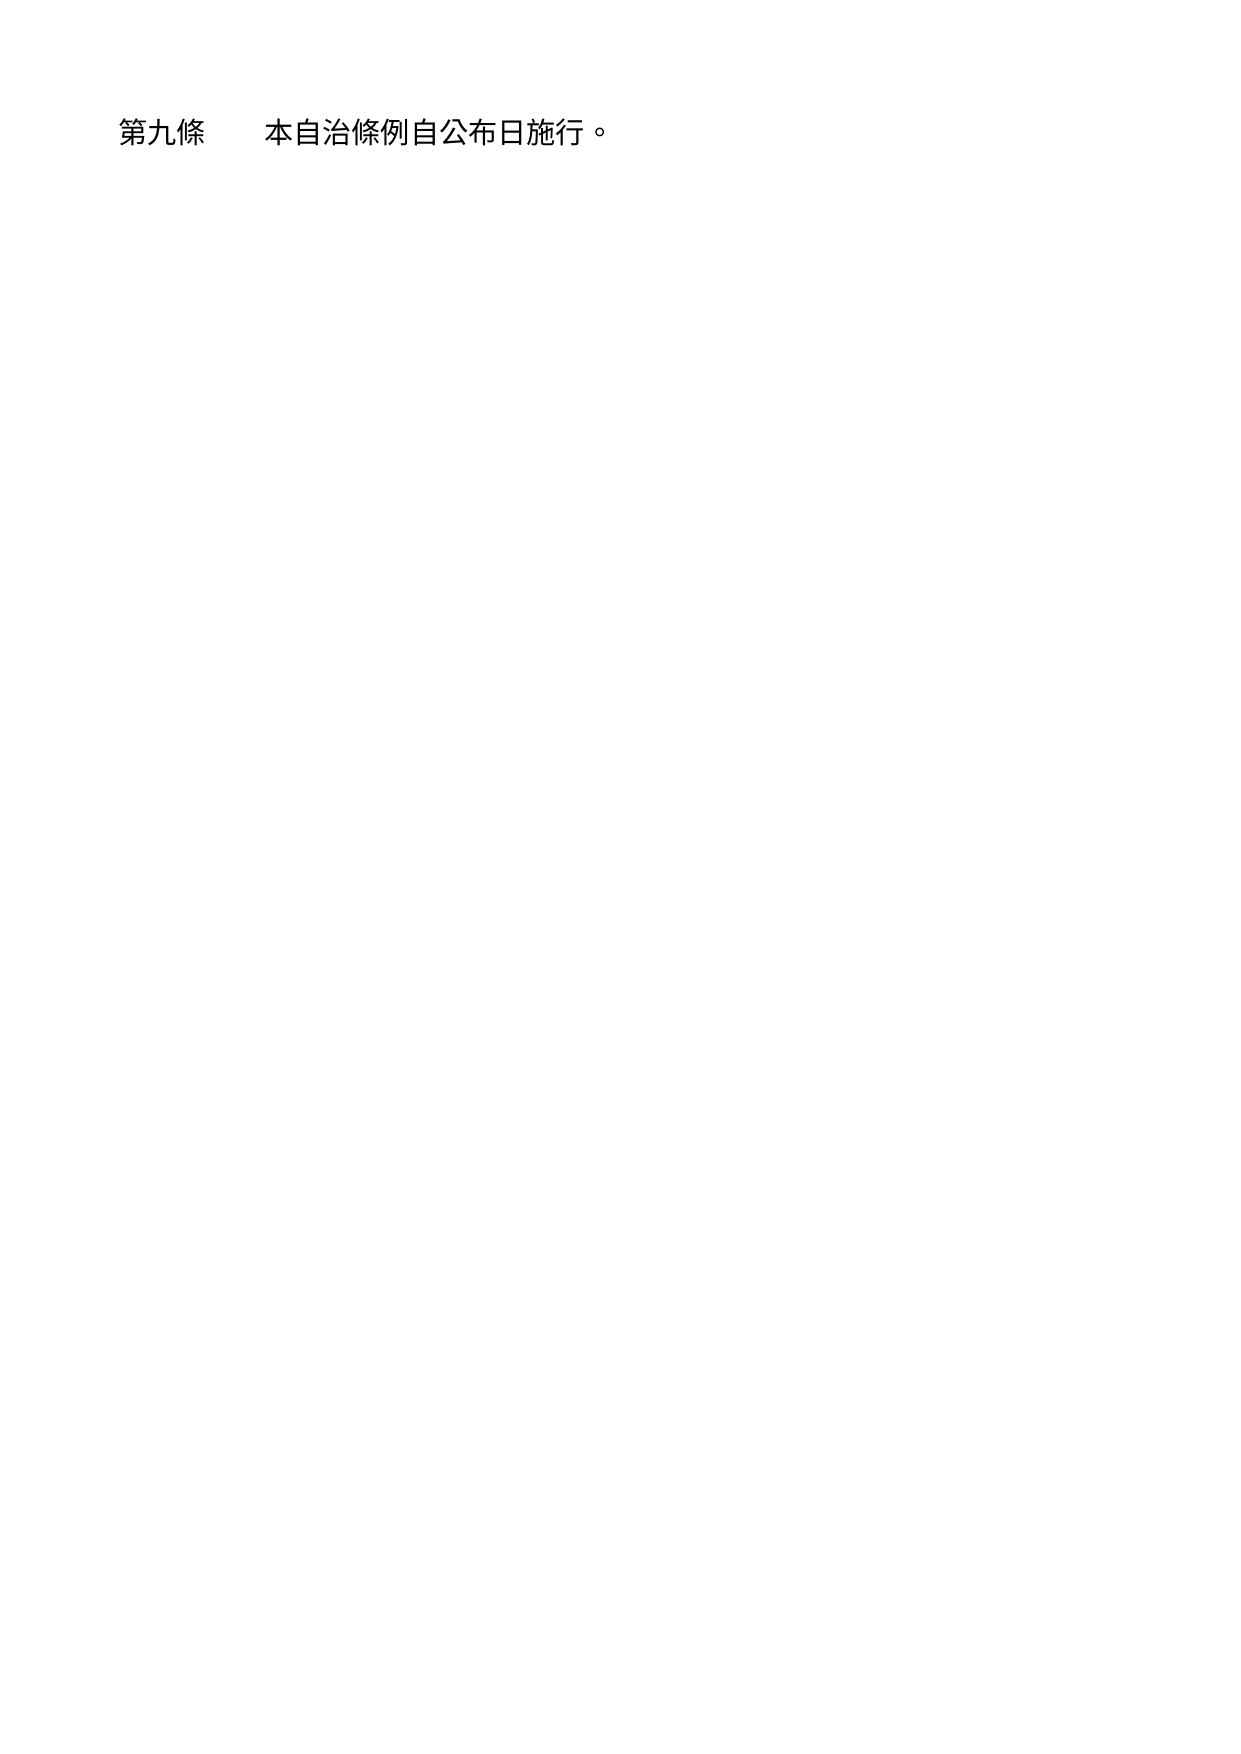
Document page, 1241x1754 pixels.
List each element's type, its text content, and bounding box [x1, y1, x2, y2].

text 第九條 本自治條例自公布日施行。 [118, 89, 1107, 151]
